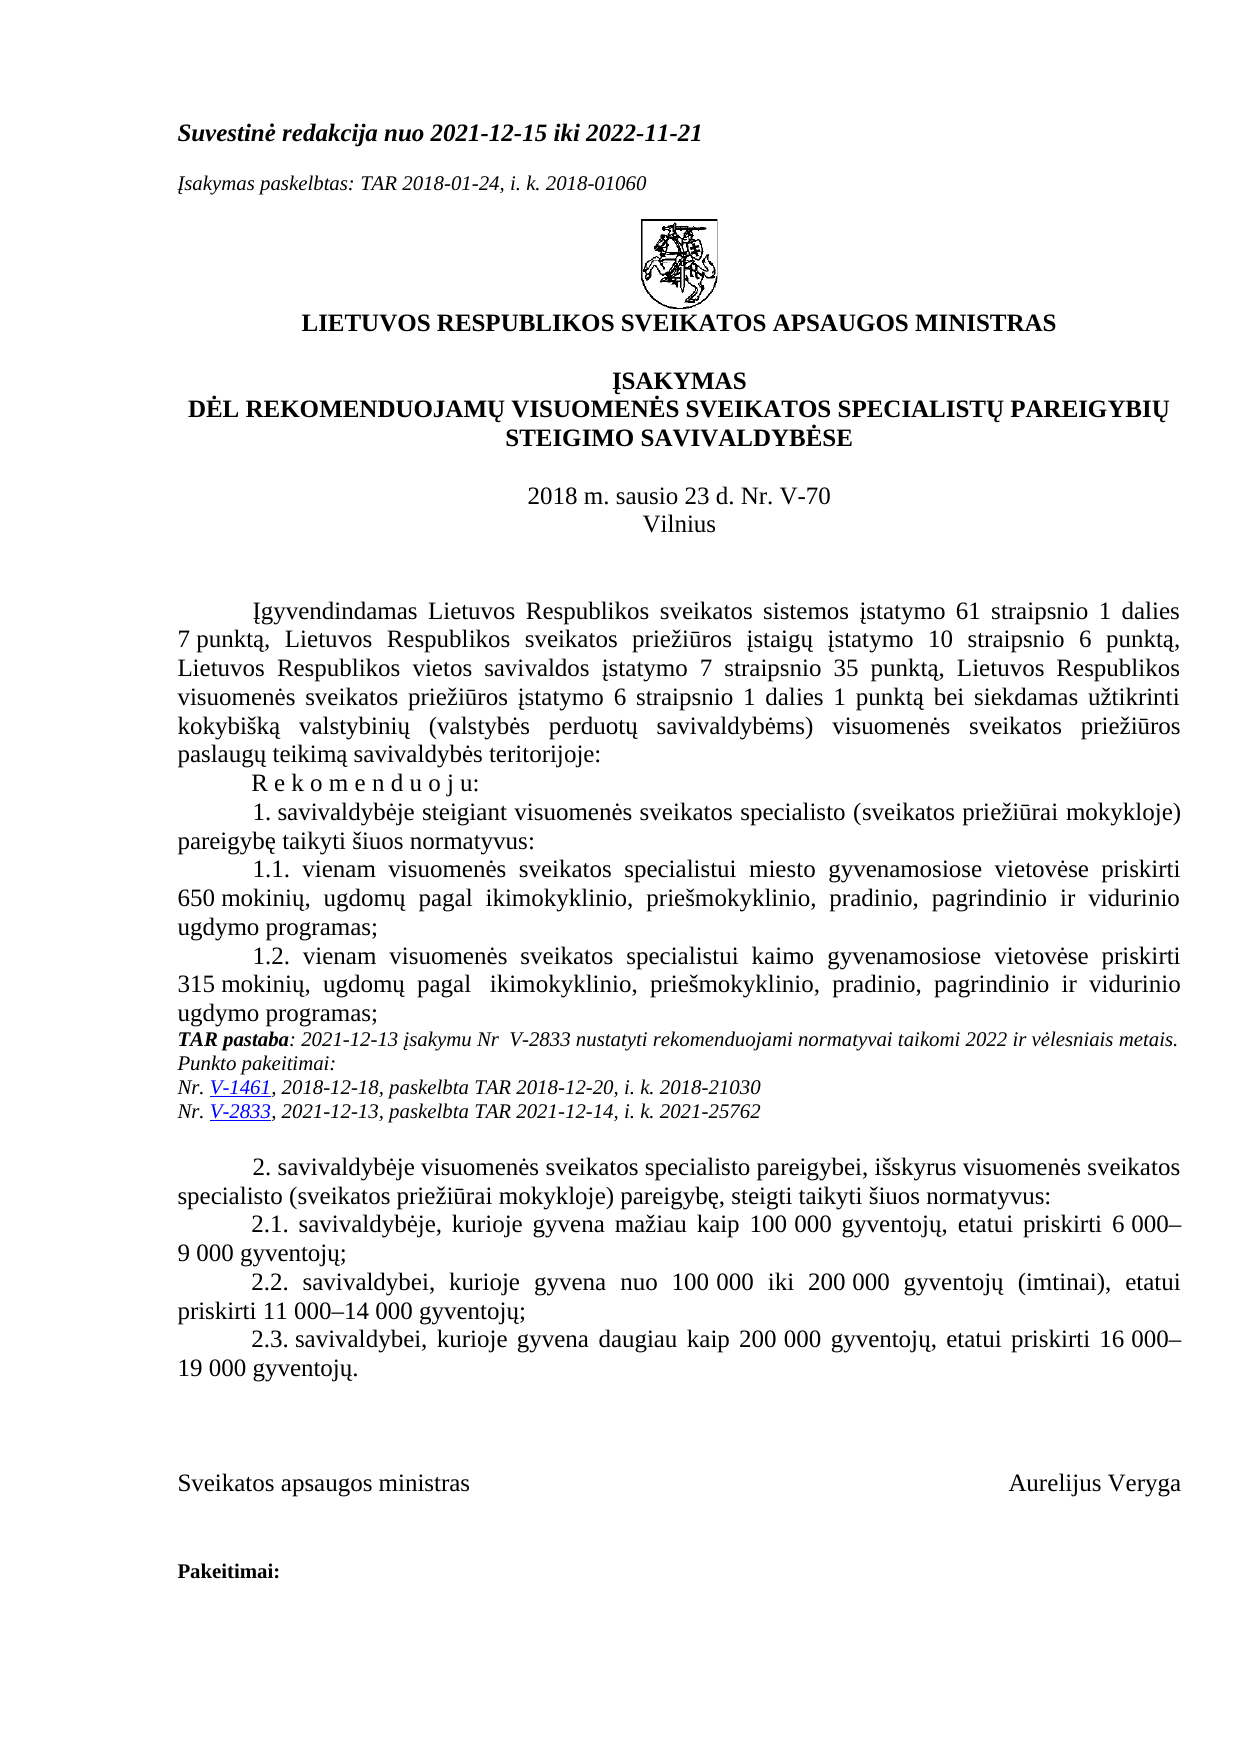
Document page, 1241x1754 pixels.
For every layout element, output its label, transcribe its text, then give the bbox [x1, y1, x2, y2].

text 2.1. savivaldybėje, kurioje gyvena mažiau kaip 100 000 gyventojų, etatui priskirti 6 000–9 000 gyventojų; [177, 1209, 1181, 1267]
text Sveikatos apsaugos ministras Aurelijus Veryga [177, 1468, 1181, 1497]
text Suvestinė redakcija nuo 2021-12-15 iki 2022-11-21 [177, 118, 1181, 147]
text ĮSAKYMAS [177, 366, 1181, 394]
text Vilnius [177, 509, 1181, 538]
text 1. savivaldybėje steigiant visuomenės sveikatos specialisto (sveikatos priežiūrai mokykloje) pareigybę taikyti šiuos normatyvus: [177, 797, 1181, 854]
text Nr. V-1461, 2018-12-18, paskelbta TAR 2018-12-20, i. k. 2018-21030 [177, 1075, 1181, 1099]
text 1.2. vienam visuomenės sveikatos specialistui kaimo gyvenamosiose vietovėse priskirti 315 mokinių, ugdomų pagal ikimokyklinio, priešmokyklinio, pradinio, pagrindinio ir vidurinio ugdymo programas; [177, 941, 1181, 1027]
text Nr. V-2833, 2021-12-13, paskelbta TAR 2021-12-14, i. k. 2021-25762 [177, 1099, 1181, 1123]
text 1.1. vienam visuomenės sveikatos specialistui miesto gyvenamosiose vietovėse priskirti 650 mokinių, ugdomų pagal ikimokyklinio, priešmokyklinio, pradinio, pagrindinio ir vidurinio ugdymo programas; [177, 854, 1181, 941]
text Įgyvendindamas Lietuvos Respublikos sveikatos sistemos įstatymo 61 straipsnio 1 dalies 7 punktą, Lietuvos Respublikos sveikatos priežiūros įstaigų įstatymo 10 straipsnio 6 punktą, Lietuvos Respublikos vietos savivaldos įstatymo 7 straipsnio 35 punktą, Lietuvos Respublikos visuomenės sveikatos priežiūros įstatymo 6 straipsnio 1 dalies 1 punktą bei siekdamas užtikrinti kokybišką valstybinių (valstybės perduotų savivaldybėms) visuomenės sveikatos priežiūros paslaugų teikimą savivaldybės teritorijoje: [177, 596, 1181, 768]
text LIETUVOS RESPUBLIKOS SVEIKATOS APSAUGOS MINISTRAS [177, 308, 1181, 337]
text TAR pastaba: 2021-12-13 įsakymu Nr V-2833 nustatyti rekomenduojami normatyvai taikomi 2022 ir vėlesniais metais. [177, 1027, 1181, 1051]
text R e k o m e n d u o j u: [177, 768, 1181, 797]
text 2018 m. sausio 23 d. Nr. V-70 [177, 481, 1181, 509]
text Punkto pakeitimai: [177, 1051, 1181, 1075]
text 2.3. savivaldybei, kurioje gyvena daugiau kaip 200 000 gyventojų, etatui priskirti 16 000–19 000 gyventojų. [177, 1324, 1181, 1382]
text DĖL REKOMENDUOJAMŲ VISUOMENĖS SVEIKATOS SPECIALISTŲ PAREIGYBIŲ STEIGIMO SAVIVALDYBĖSE [177, 394, 1181, 452]
text Pakeitimai: [177, 1559, 1181, 1583]
text Įsakymas paskelbtas: TAR 2018-01-24, i. k. 2018-01060 [177, 171, 1181, 195]
text 2. savivaldybėje visuomenės sveikatos specialisto pareigybei, išskyrus visuomenės sveikatos specialisto (sveikatos priežiūrai mokykloje) pareigybę, steigti taikyti šiuos normatyvus: [177, 1152, 1181, 1209]
text 2.2. savivaldybei, kurioje gyvena nuo 100 000 iki 200 000 gyventojų (imtinai), etatui priskirti 11 000–14 000 gyventojų; [177, 1267, 1181, 1324]
